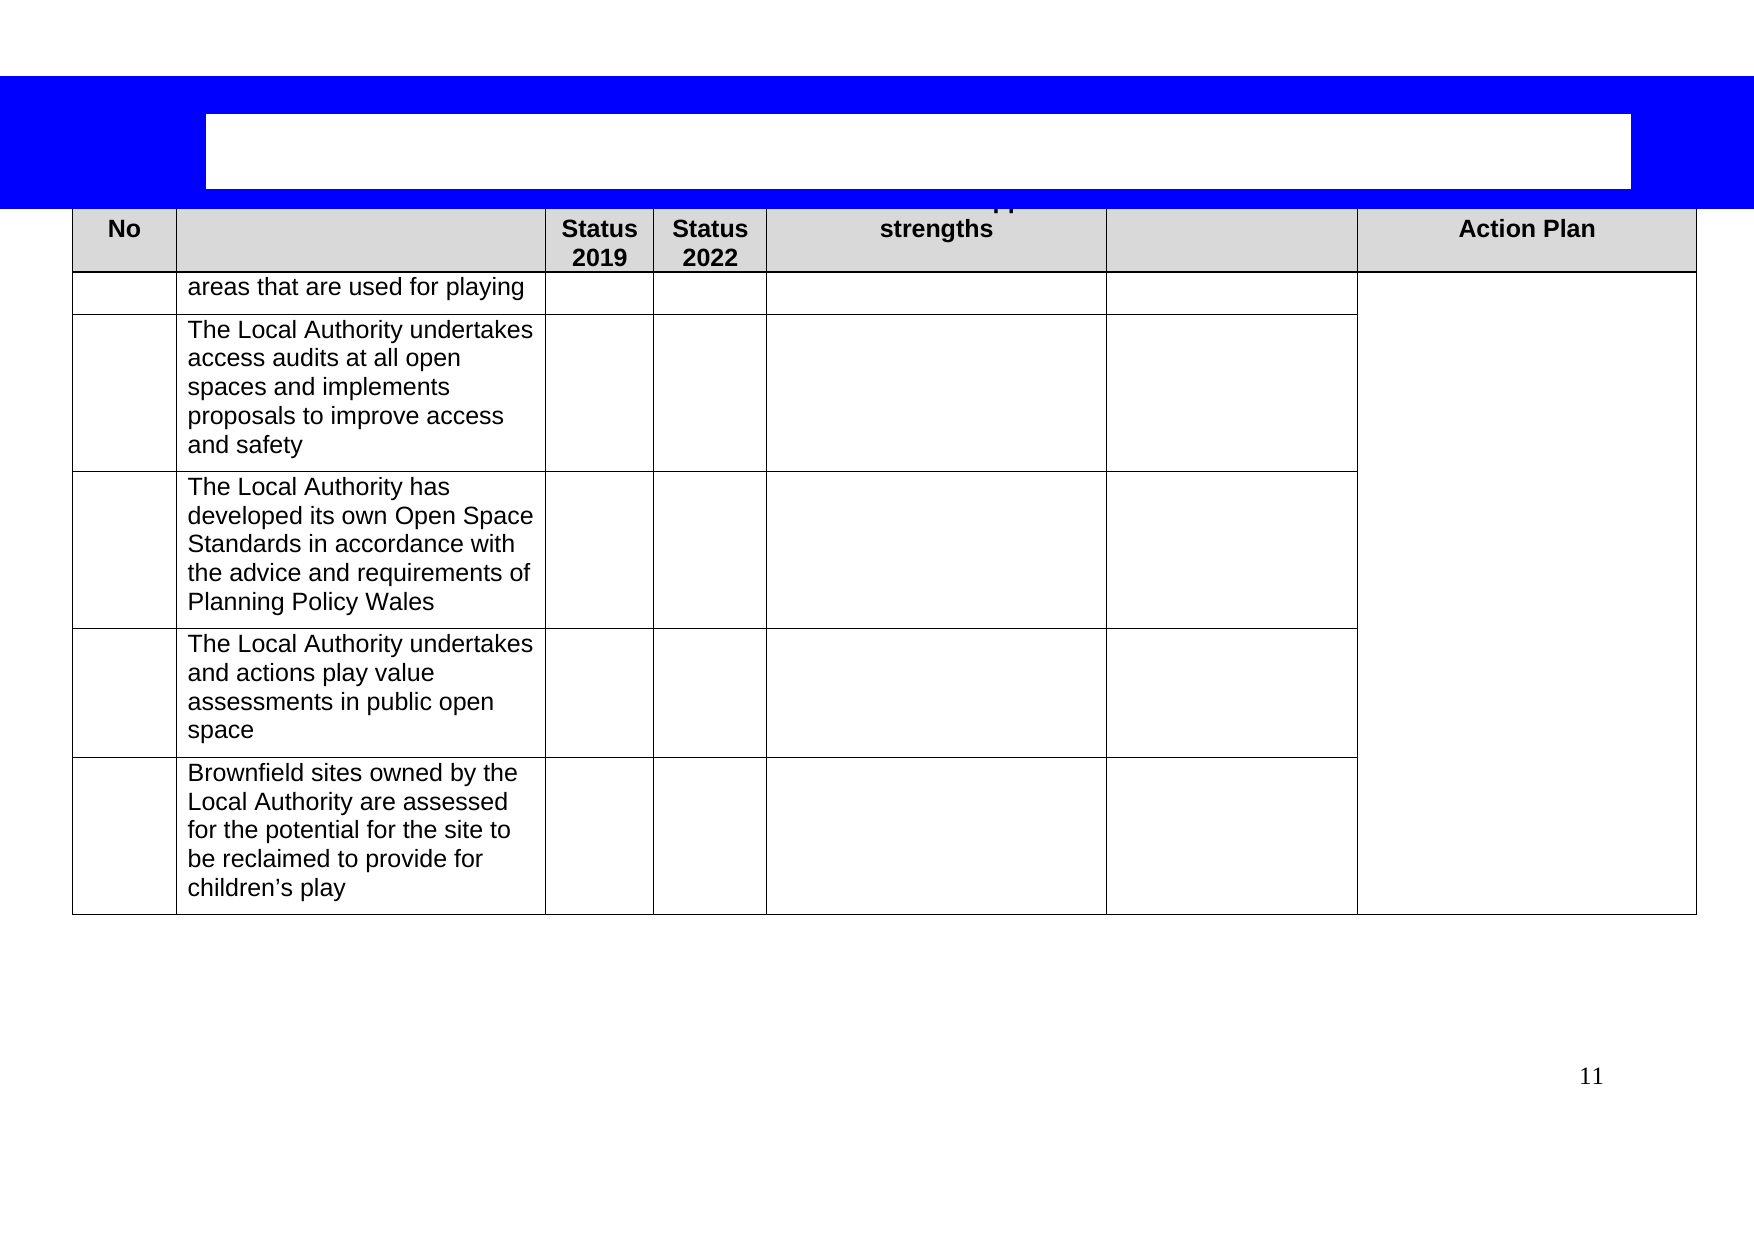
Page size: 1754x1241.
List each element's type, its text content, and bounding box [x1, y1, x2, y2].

table_cell [546, 472, 653, 628]
table_cell [1107, 758, 1357, 914]
table_cell [767, 273, 1106, 314]
table_cell [654, 472, 766, 628]
table_cell The Local Authority has developed its own Open Space Standards in accordance with the advice and requirements of Planning Policy Wales [177, 472, 545, 628]
table_cell [73, 315, 176, 471]
table_header LA Ref No [73, 209, 176, 271]
table_cell [73, 273, 176, 314]
table_cell [546, 273, 653, 314]
table_cell areas that are used for playing [177, 273, 545, 314]
table_cell The Local Authority undertakes and actions play value assessments in public open space [177, 629, 545, 757]
table_cell [1107, 273, 1357, 314]
table_cell [767, 629, 1106, 757]
table_header [1107, 209, 1357, 271]
table_cell [546, 629, 653, 757]
table_cell The Local Authority undertakes access audits at all open spaces and implements proposals to improve access and safety [177, 315, 545, 471]
table_header Evidence to support strengths [767, 209, 1106, 271]
table_header Identified actions for Action Plan [1358, 209, 1696, 271]
table_cell [1107, 315, 1357, 471]
table_cell [1107, 629, 1357, 757]
table_cell [767, 758, 1106, 914]
table_cell [1107, 472, 1357, 628]
table_header RAG Status 2022 [654, 209, 766, 271]
table_cell [73, 472, 176, 628]
table_cell [654, 629, 766, 757]
table_cell [767, 472, 1106, 628]
table_cell [73, 758, 176, 914]
table_cell [654, 315, 766, 471]
table_cell [546, 315, 653, 471]
table_header RAG Status 2019 [546, 209, 653, 271]
table_header [177, 209, 545, 271]
table_cell Brownfield sites owned by the Local Authority are assessed for the potential for the site to be reclaimed to provide for children’s play [177, 758, 545, 914]
table_cell [546, 758, 653, 914]
table_cell [1358, 273, 1696, 914]
table_cell [767, 315, 1106, 471]
table_cell [654, 758, 766, 914]
table_cell [654, 273, 766, 314]
table_cell [73, 629, 176, 757]
